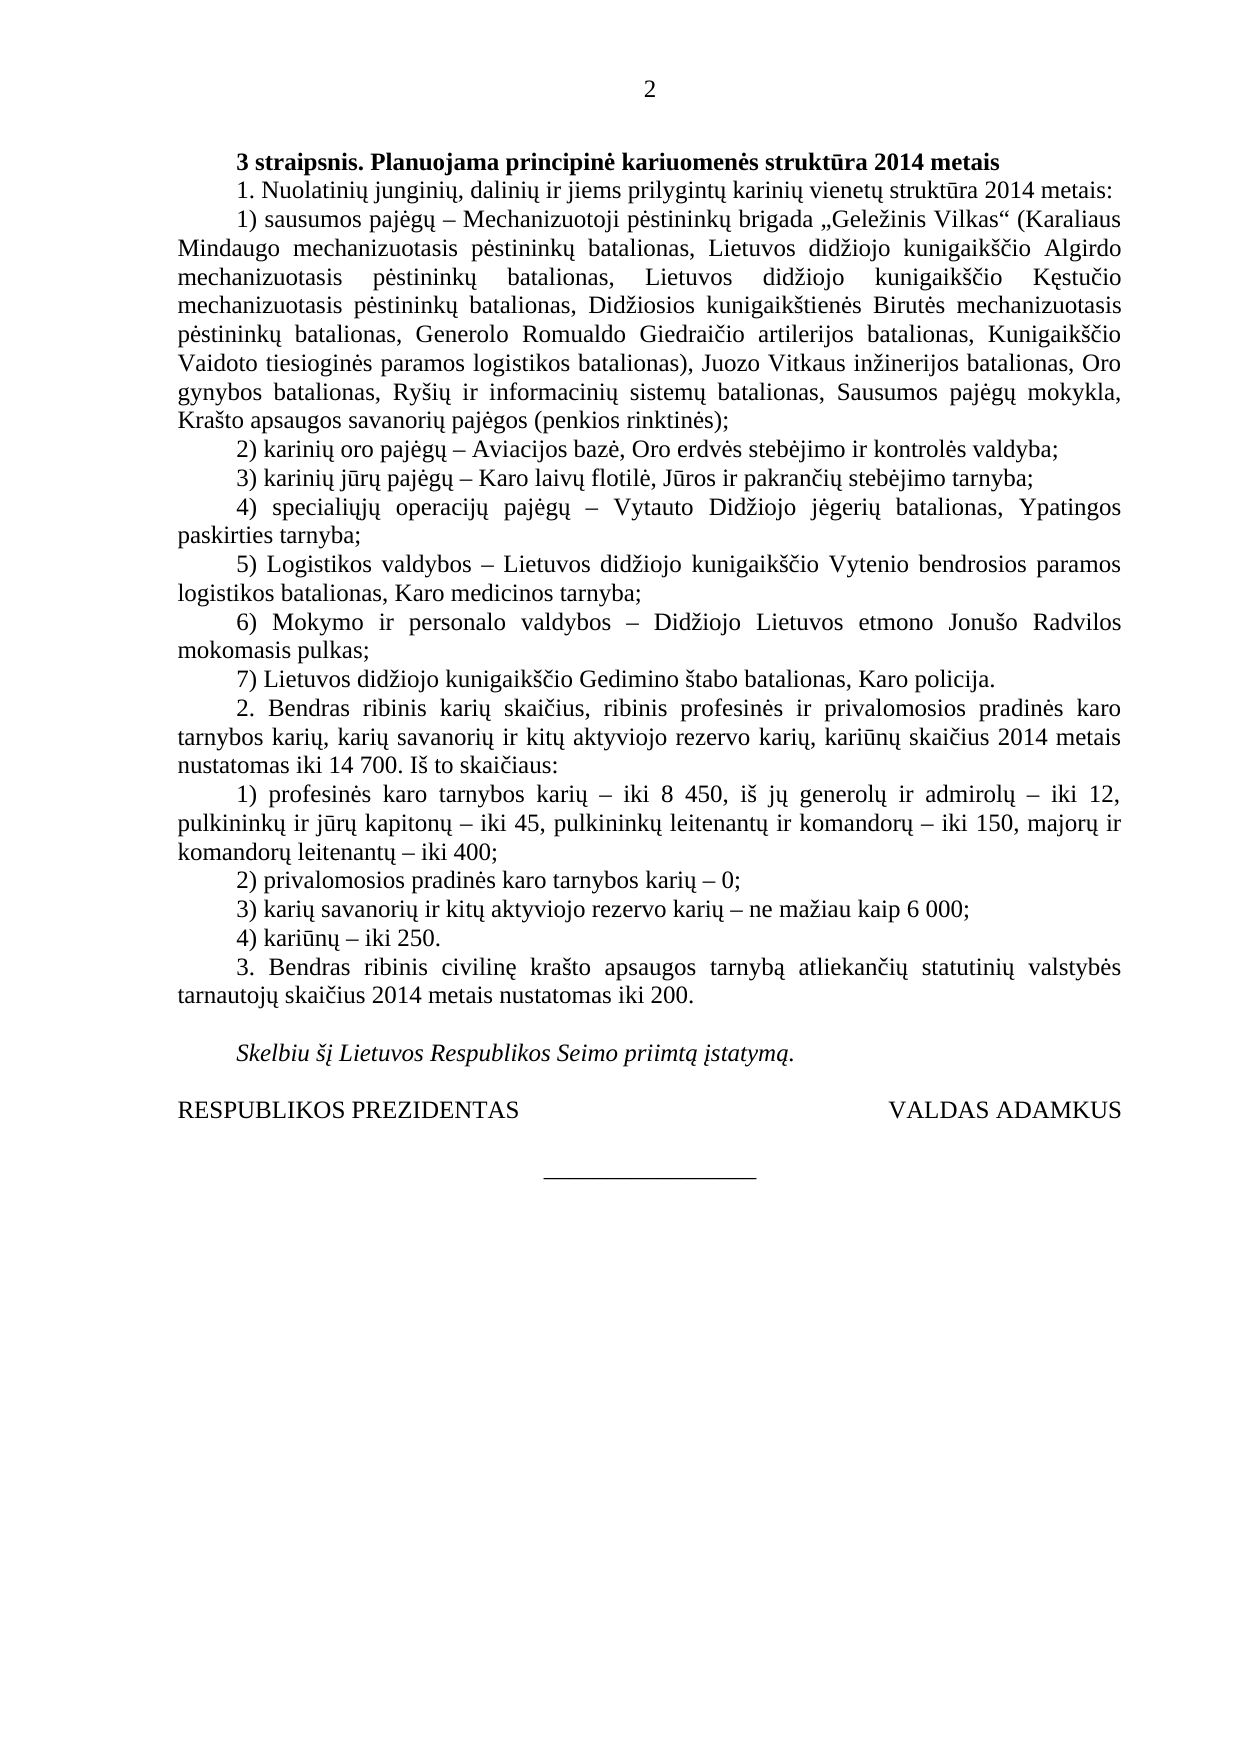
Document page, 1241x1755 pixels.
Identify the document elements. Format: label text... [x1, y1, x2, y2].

text 4) kariūnų – iki 250. [177, 923, 1122, 952]
text RESPUBLIKOS PREZIDENTAS VALDAS ADAMKUS [177, 1096, 1122, 1124]
text 2) privalomosios pradinės karo tarnybos karių – 0; [177, 866, 1122, 894]
text 4) specialiųjų operacijų pajėgų – Vytauto Didžiojo jėgerių batalionas, Ypatingos paskirties tarnyba; [177, 492, 1122, 549]
text 1. Nuolatinių junginių, dalinių ir jiems prilygintų karinių vienetų struktūra 2014 metais: [177, 176, 1122, 204]
text 3. Bendras ribinis civilinę krašto apsaugos tarnybą atliekančių statutinių valstybės tarnautojų skaičius 2014 metais nustatomas iki 200. [177, 952, 1122, 1009]
text 1) profesinės karo tarnybos karių – iki 8 450, iš jų generolų ir admirolų – iki 12, pulkininkų ir jūrų kapitonų – iki 45, pulkininkų leitenantų ir komandorų – iki 150, majorų ir komandorų leitenantų – iki 400; [177, 779, 1122, 866]
text 6) Mokymo ir personalo valdybos – Didžiojo Lietuvos etmono Jonušo Radvilos mokomasis pulkas; [177, 607, 1122, 664]
text 1) sausumos pajėgų – Mechanizuotoji pėstininkų brigada „Geležinis Vilkas“ (Karaliaus Mindaugo mechanizuotasis pėstininkų batalionas, Lietuvos didžiojo kunigaikščio Algirdo mechanizuotasis pėstininkų batalionas, Lietuvos didžiojo kunigaikščio Kęstučio mechanizuotasis pėstininkų batalionas, Didžiosios kunigaikštienės Birutės mechanizuotasis pėstininkų batalionas, Generolo Romualdo Giedraičio artilerijos batalionas, Kunigaikščio Vaidoto tiesioginės paramos logistikos batalionas), Juozo Vitkaus inžinerijos batalionas, Oro gynybos batalionas, Ryšių ir informacinių sistemų batalionas, Sausumos pajėgų mokykla, Krašto apsaugos savanorių pajėgos (penkios rinktinės); [177, 204, 1122, 434]
text 2. Bendras ribinis karių skaičius, ribinis profesinės ir privalomosios pradinės karo tarnybos karių, karių savanorių ir kitų aktyviojo rezervo karių, kariūnų skaičius 2014 metais nustatomas iki 14 700. Iš to skaičiaus: [177, 693, 1122, 779]
text 2) karinių oro pajėgų – Aviacijos bazė, Oro erdvės stebėjimo ir kontrolės valdyba; [177, 434, 1122, 463]
text 7) Lietuvos didžiojo kunigaikščio Gedimino štabo batalionas, Karo policija. [177, 664, 1122, 693]
text 3) karinių jūrų pajėgų – Karo laivų flotilė, Jūros ir pakrančių stebėjimo tarnyba; [177, 463, 1122, 492]
text 3) karių savanorių ir kitų aktyviojo rezervo karių – ne mažiau kaip 6 000; [177, 894, 1122, 923]
text 5) Logistikos valdybos – Lietuvos didžiojo kunigaikščio Vytenio bendrosios paramos logistikos batalionas, Karo medicinos tarnyba; [177, 549, 1122, 607]
text 3 straipsnis. Planuojama principinė kariuomenės struktūra 2014 metais [177, 147, 1122, 176]
text _________________ [177, 1153, 1122, 1182]
text Skelbiu šį Lietuvos Respublikos Seimo priimtą įstatymą. [177, 1038, 1122, 1067]
